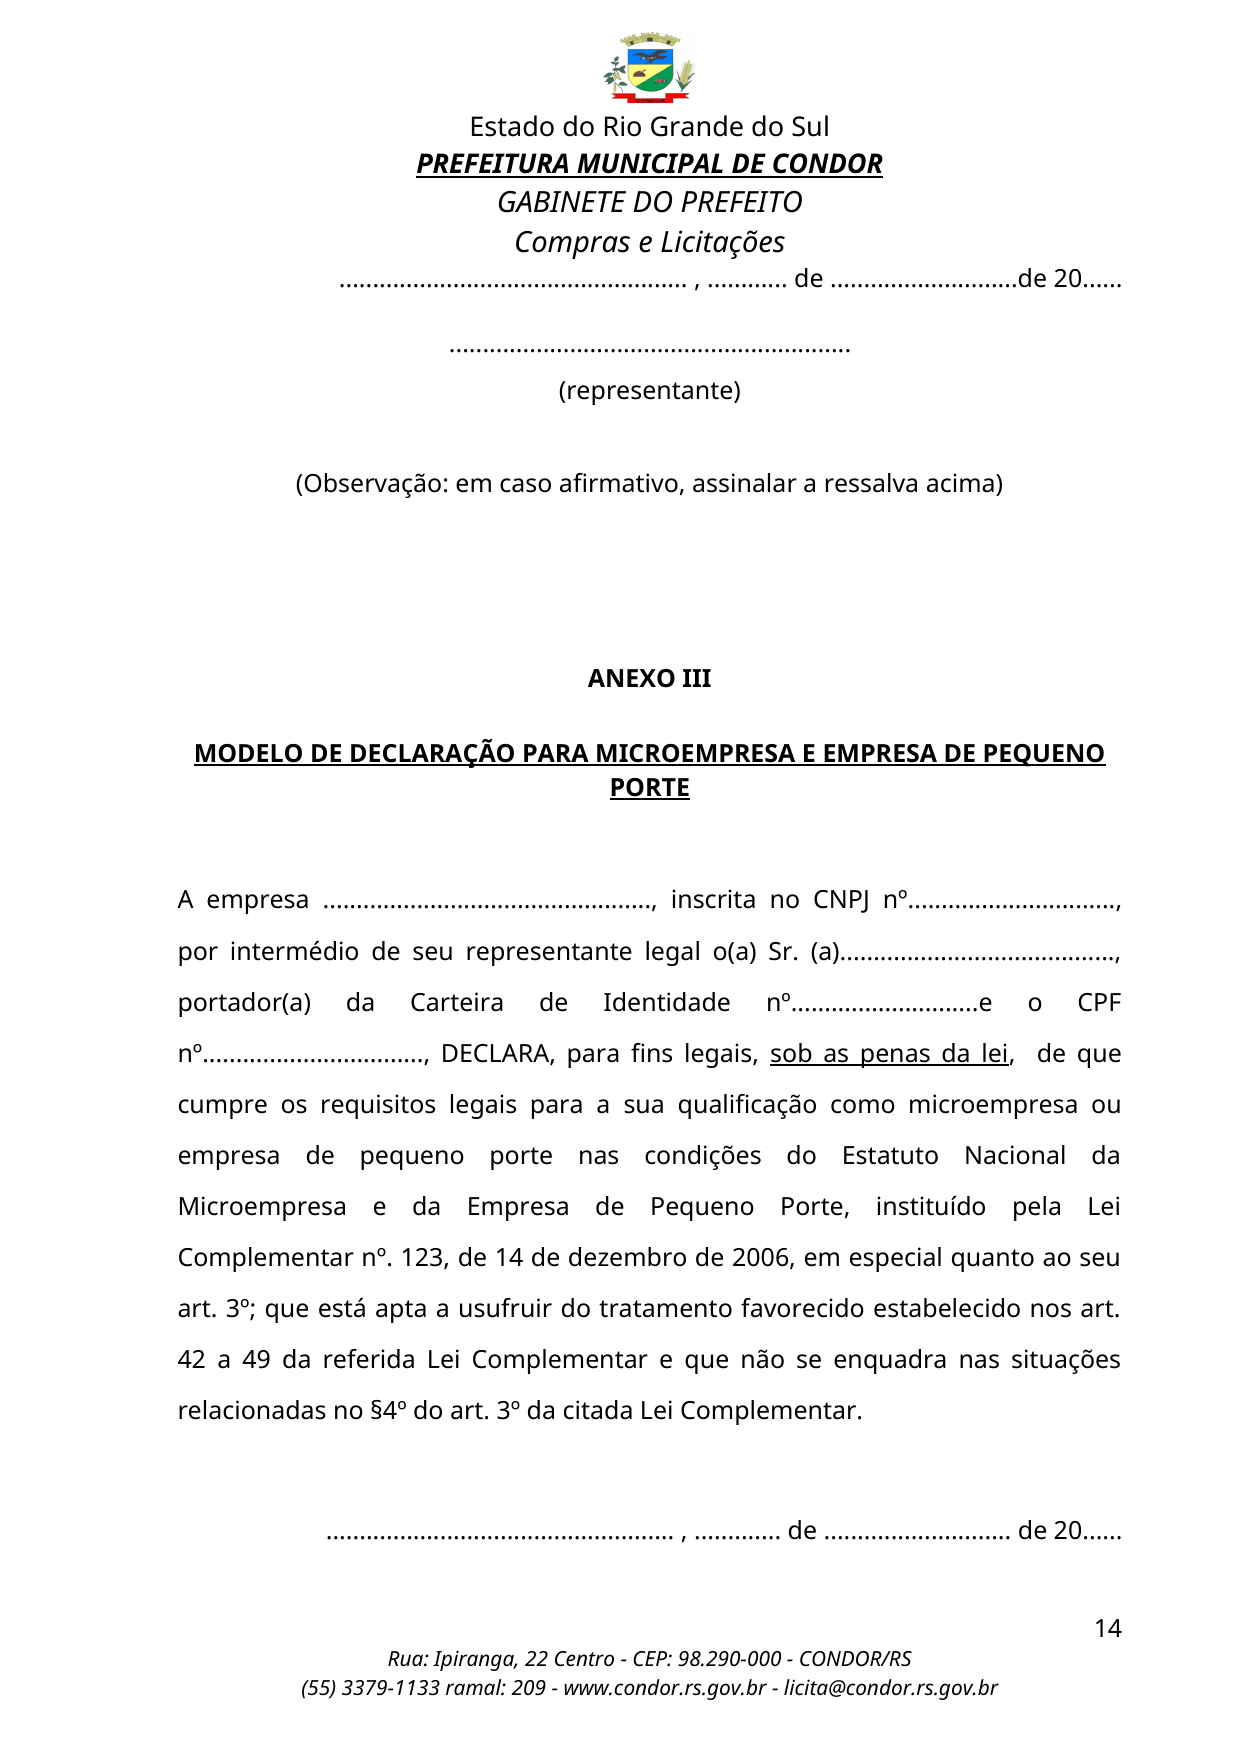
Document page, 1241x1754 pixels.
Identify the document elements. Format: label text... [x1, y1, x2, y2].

text (Observação: em caso afirmativo, assinalar a ressalva acima) [177, 466, 1122, 500]
text MODELO DE DECLARAÇÃO PARA MICROEMPRESA E EMPRESA DE PEQUENO PORTE [177, 735, 1122, 803]
text ANEXO III [177, 661, 1122, 695]
text A empresa ................................................., inscrita no CNPJ nº..............................., por intermédio de seu representante legal o(a) Sr. (a)........................................., portador(a) da Carteira de Identidade nº............................e o CPF nº................................., DECLARA, para fins legais, sob as penas da lei, de que cumpre os requisitos legais para a sua qualificação como microempresa ou empresa de pequeno porte nas condições do Estatuto Nacional da Microempresa e da Empresa de Pequeno Porte, instituído pela Lei Complementar nº. 123, de 14 de dezembro de 2006, em especial quanto ao seu art. 3º; que está apta a usufruir do tratamento favorecido estabelecido nos art. 42 a 49 da referida Lei Complementar e que não se enquadra nas situações relacionadas no §4º do art. 3º da citada Lei Complementar. [177, 882, 1122, 1427]
picture [602, 29, 698, 108]
text (representante) [177, 373, 1122, 407]
text .................................................... , ............ de ............................de 20...... [177, 261, 1122, 295]
text ............................................................ [177, 326, 1122, 360]
text .................................................... , ............. de ............................ de 20...... [177, 1513, 1122, 1547]
